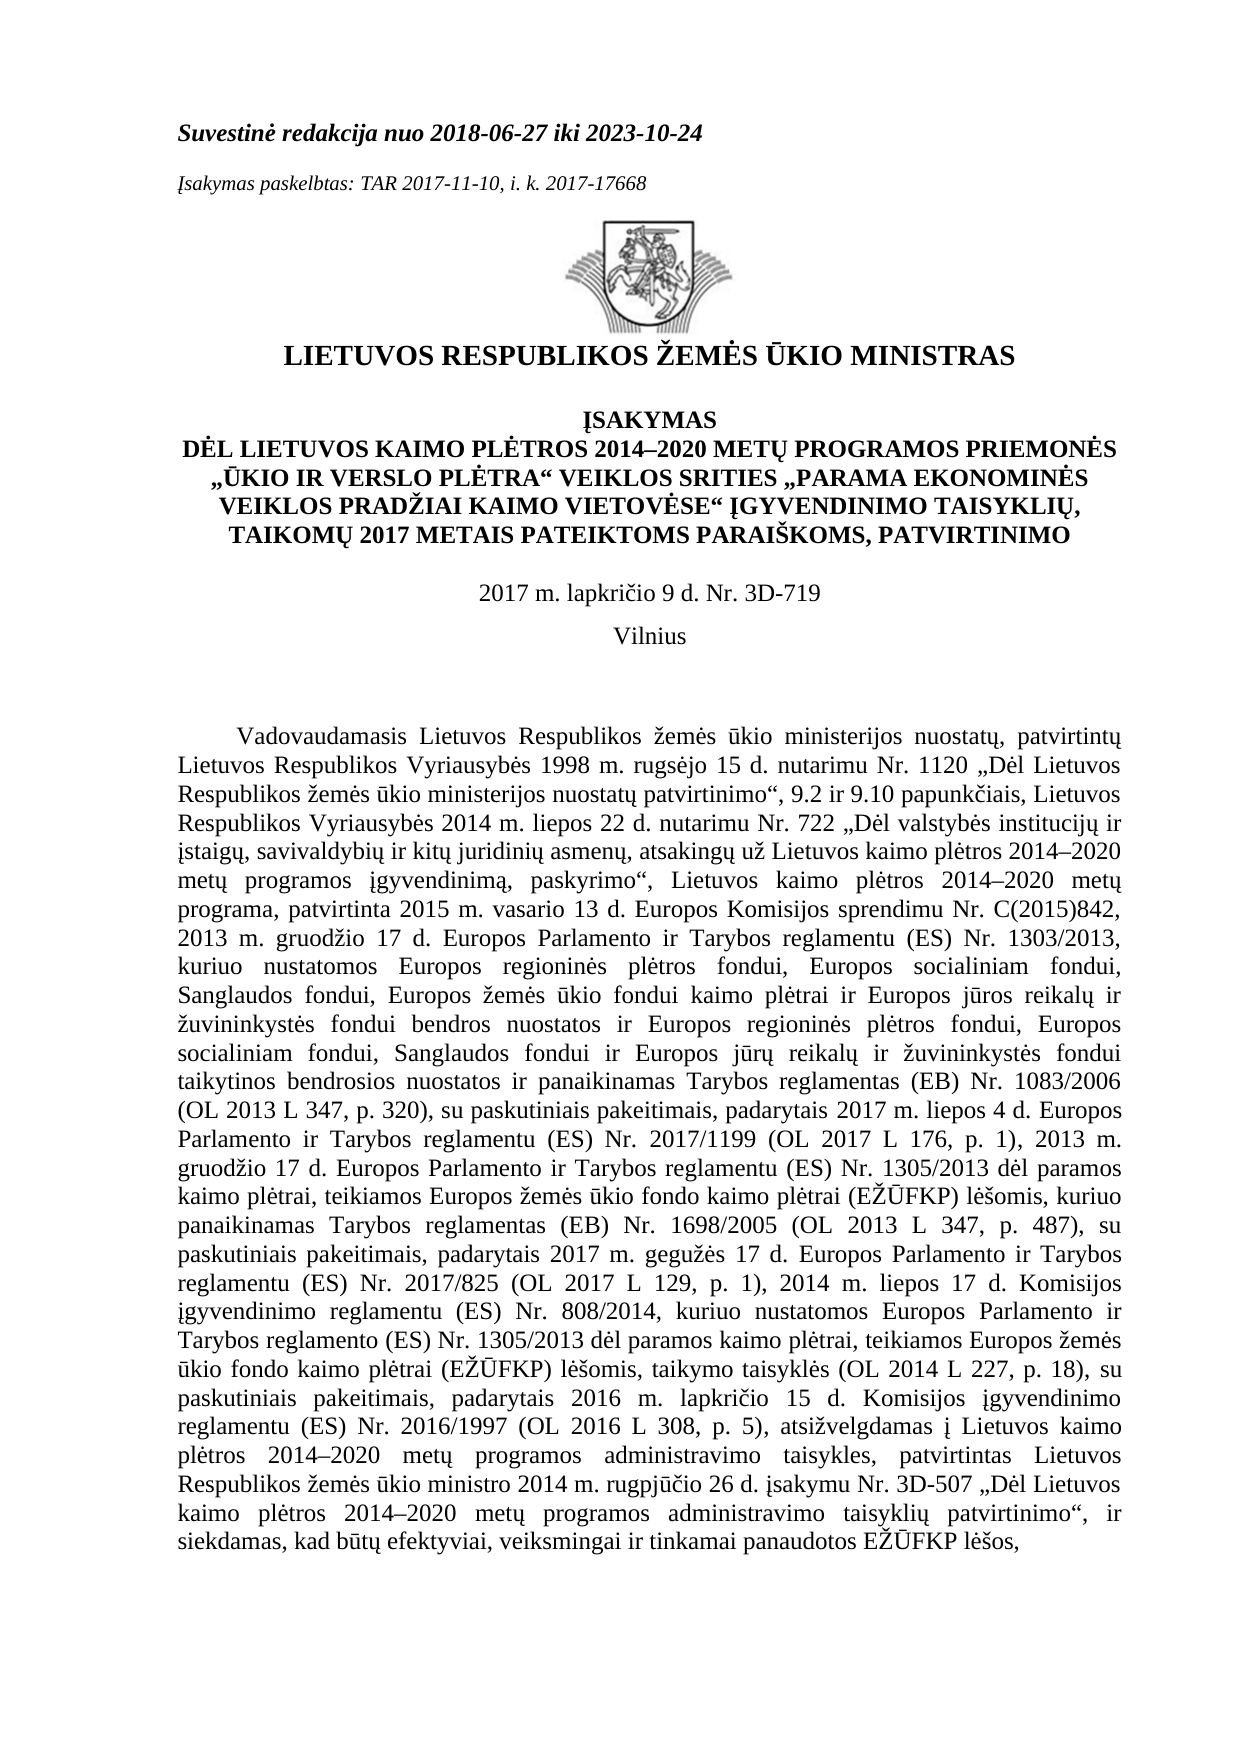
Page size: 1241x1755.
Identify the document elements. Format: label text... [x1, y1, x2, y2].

text Vilnius [177, 621, 1122, 649]
text ĮSAKYMAS [177, 405, 1122, 434]
text 2017 m. lapkričio 9 d. Nr. 3D-719 [177, 578, 1122, 606]
text DĖL LIETUVOS KAIMO PLĖTROS 2014–2020 METŲ PROGRAMOS PRIEMONĖS „ŪKIO IR VERSLO PLĖTRA“ VEIKLOS SRITIES „PARAMA EKONOMINĖS VEIKLOS PRADŽIAI KAIMO VIETOVĖSE“ ĮGYVENDINIMO TAISYKLIŲ, TAIKOMŲ 2017 METAIS PATEIKTOMS PARAIŠKOMS, PATVIRTINIMO [177, 434, 1122, 549]
text Įsakymas paskelbtas: TAR 2017-11-10, i. k. 2017-17668 [177, 171, 1122, 195]
text LIETUVOS RESPUBLIKOS ŽEMĖS ŪKIO MINISTRAS [177, 338, 1122, 372]
text Vadovaudamasis Lietuvos Respublikos žemės ūkio ministerijos nuostatų, patvirtintų Lietuvos Respublikos Vyriausybės 1998 m. rugsėjo 15 d. nutarimu Nr. 1120 „Dėl Lietuvos Respublikos žemės ūkio ministerijos nuostatų patvirtinimo“, 9.2 ir 9.10 papunkčiais, Lietuvos Respublikos Vyriausybės 2014 m. liepos 22 d. nutarimu Nr. 722 „Dėl valstybės institucijų ir įstaigų, savivaldybių ir kitų juridinių asmenų, atsakingų už Lietuvos kaimo plėtros 2014–2020 metų programos įgyvendinimą, paskyrimo“, Lietuvos kaimo plėtros 2014–2020 metų programa, patvirtinta 2015 m. vasario 13 d. Europos Komisijos sprendimu Nr. C(2015)842, 2013 m. gruodžio 17 d. Europos Parlamento ir Tarybos reglamentu (ES) Nr. 1303/2013, kuriuo nustatomos Europos regioninės plėtros fondui, Europos socialiniam fondui, Sanglaudos fondui, Europos žemės ūkio fondui kaimo plėtrai ir Europos jūros reikalų ir žuvininkystės fondui bendros nuostatos ir Europos regioninės plėtros fondui, Europos socialiniam fondui, Sanglaudos fondui ir Europos jūrų reikalų ir žuvininkystės fondui taikytinos bendrosios nuostatos ir panaikinamas Tarybos reglamentas (EB) Nr. 1083/2006 (OL 2013 L 347, p. 320), su paskutiniais pakeitimais, padarytais 2017 m. liepos 4 d. Europos Parlamento ir Tarybos reglamentu (ES) Nr. 2017/1199 (OL 2017 L 176, p. 1), 2013 m. gruodžio 17 d. Europos Parlamento ir Tarybos reglamentu (ES) Nr. 1305/2013 dėl paramos kaimo plėtrai, teikiamos Europos žemės ūkio fondo kaimo plėtrai (EŽŪFKP) lėšomis, kuriuo panaikinamas Tarybos reglamentas (EB) Nr. 1698/2005 (OL 2013 L 347, p. 487), su paskutiniais pakeitimais, padarytais 2017 m. gegužės 17 d. Europos Parlamento ir Tarybos reglamentu (ES) Nr. 2017/825 (OL 2017 L 129, p. 1), 2014 m. liepos 17 d. Komisijos įgyvendinimo reglamentu (ES) Nr. 808/2014, kuriuo nustatomos Europos Parlamento ir Tarybos reglamento (ES) Nr. 1305/2013 dėl paramos kaimo plėtrai, teikiamos Europos žemės ūkio fondo kaimo plėtrai (EŽŪFKP) lėšomis, taikymo taisyklės (OL 2014 L 227, p. 18), su paskutiniais pakeitimais, padarytais 2016 m. lapkričio 15 d. Komisijos įgyvendinimo reglamentu (ES) Nr. 2016/1997 (OL 2016 L 308, p. 5), atsižvelgdamas į Lietuvos kaimo plėtros 2014–2020 metų programos administravimo taisykles, patvirtintas Lietuvos Respublikos žemės ūkio ministro 2014 m. rugpjūčio 26 d. įsakymu Nr. 3D-507 „Dėl Lietuvos kaimo plėtros 2014–2020 metų programos administravimo taisyklių patvirtinimo“, ir siekdamas, kad būtų efektyviai, veiksmingai ir tinkamai panaudotos EŽŪFKP lėšos, [177, 721, 1122, 1555]
text Suvestinė redakcija nuo 2018-06-27 iki 2023-10-24 [177, 118, 1122, 147]
